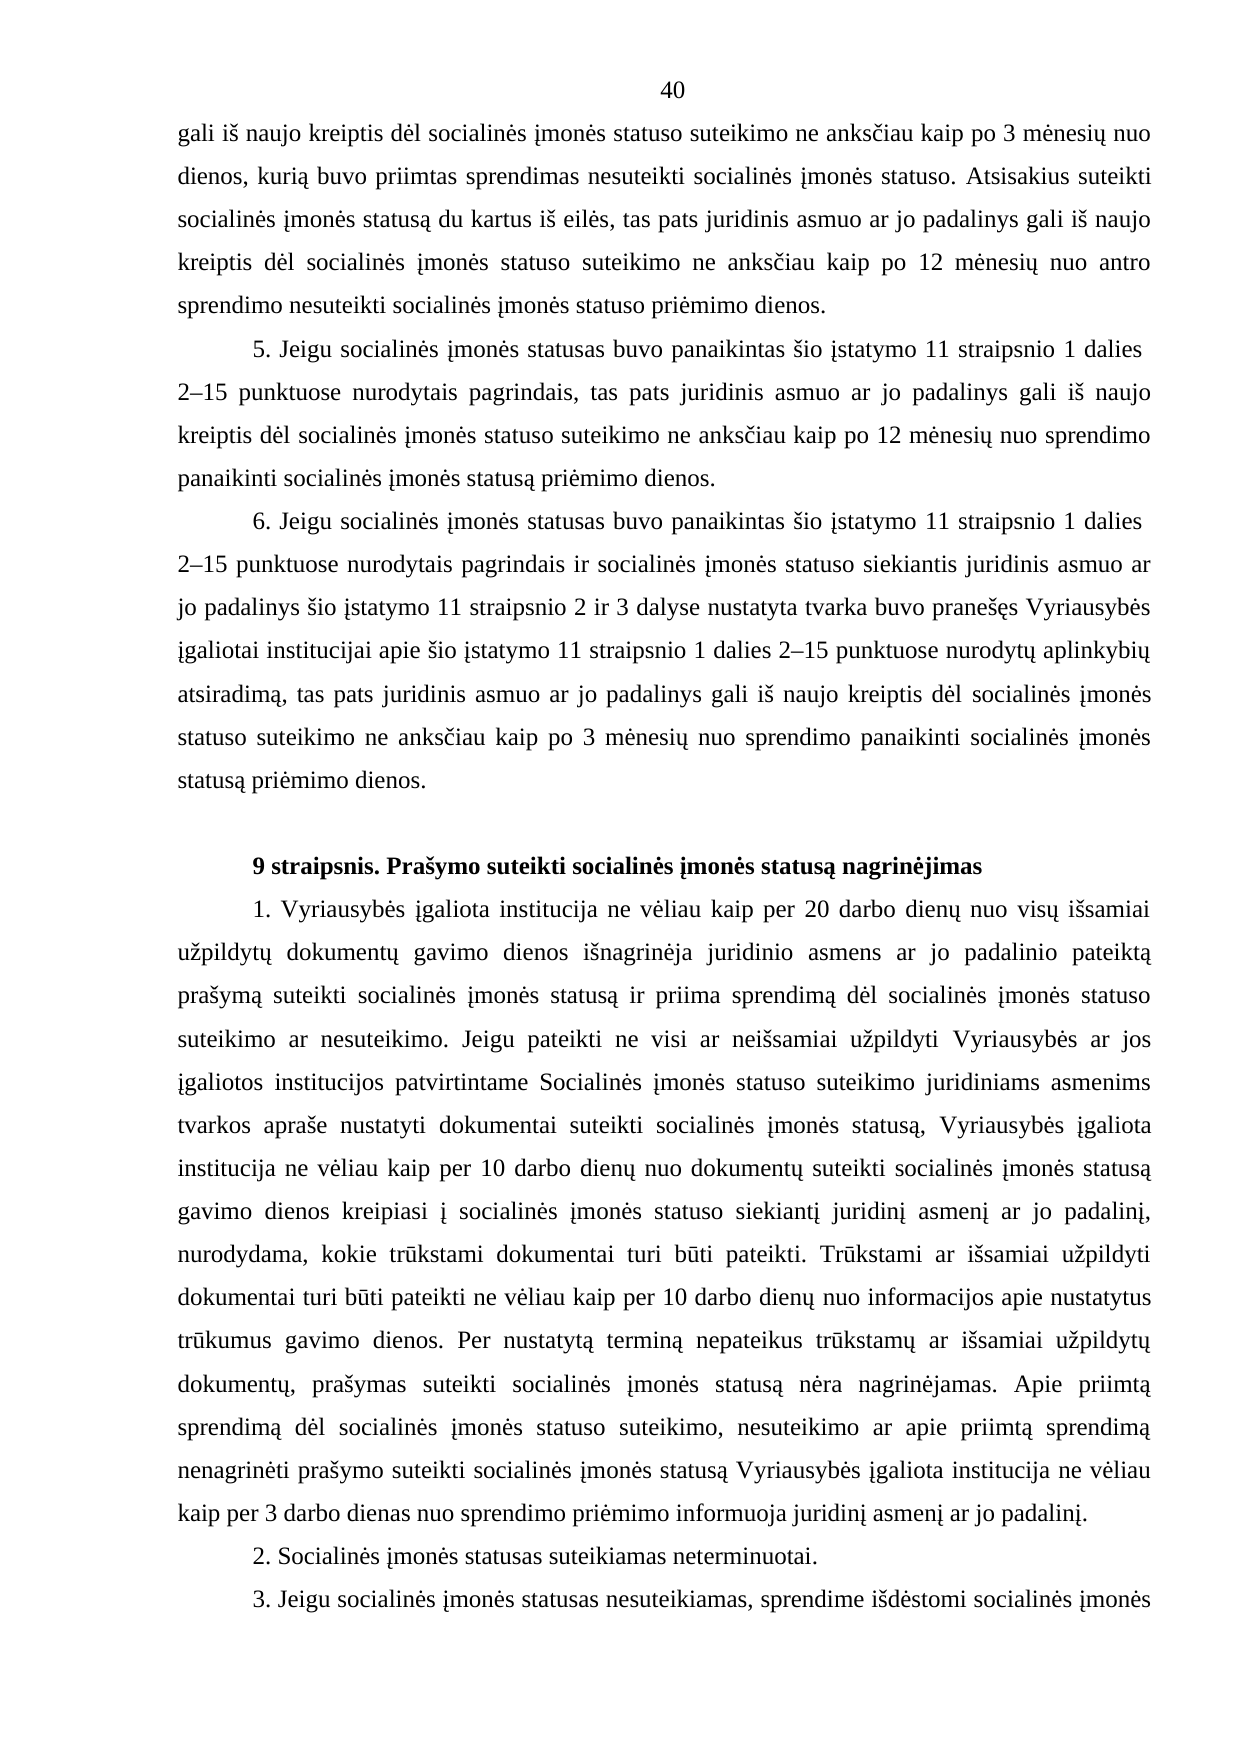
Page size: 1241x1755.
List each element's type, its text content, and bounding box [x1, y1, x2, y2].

text 5. Jeigu socialinės įmonės statusas buvo panaikintas šio įstatymo 11 straipsnio 1 dalies 2–15 punktuose nurodytais pagrindais, tas pats juridinis asmuo ar jo padalinys gali iš naujo kreiptis dėl socialinės įmonės statuso suteikimo ne anksčiau kaip po 12 mėnesių nuo sprendimo panaikinti socialinės įmonės statusą priėmimo dienos. [177, 334, 1152, 492]
text 3. Jeigu socialinės įmonės statusas nesuteikiamas, sprendime išdėstomi socialinės įmonės [177, 1584, 1152, 1613]
text 2. Socialinės įmonės statusas suteikiamas neterminuotai. [177, 1541, 1152, 1570]
text gali iš naujo kreiptis dėl socialinės įmonės statuso suteikimo ne anksčiau kaip po 3 mėnesių nuo dienos, kurią buvo priimtas sprendimas nesuteikti socialinės įmonės statuso. Atsisakius suteikti socialinės įmonės statusą du kartus iš eilės, tas pats juridinis asmuo ar jo padalinys gali iš naujo kreiptis dėl socialinės įmonės statuso suteikimo ne anksčiau kaip po 12 mėnesių nuo antro sprendimo nesuteikti socialinės įmonės statuso priėmimo dienos. [177, 118, 1152, 319]
text 1. Vyriausybės įgaliota institucija ne vėliau kaip per 20 darbo dienų nuo visų išsamiai užpildytų dokumentų gavimo dienos išnagrinėja juridinio asmens ar jo padalinio pateiktą prašymą suteikti socialinės įmonės statusą ir priima sprendimą dėl socialinės įmonės statuso suteikimo ar nesuteikimo. Jeigu pateikti ne visi ar neišsamiai užpildyti Vyriausybės ar jos įgaliotos institucijos patvirtintame Socialinės įmonės statuso suteikimo juridiniams asmenims tvarkos apraše nustatyti dokumentai suteikti socialinės įmonės statusą, Vyriausybės įgaliota institucija ne vėliau kaip per 10 darbo dienų nuo dokumentų suteikti socialinės įmonės statusą gavimo dienos kreipiasi į socialinės įmonės statuso siekiantį juridinį asmenį ar jo padalinį, nurodydama, kokie trūkstami dokumentai turi būti pateikti. Trūkstami ar išsamiai užpildyti dokumentai turi būti pateikti ne vėliau kaip per 10 darbo dienų nuo informacijos apie nustatytus trūkumus gavimo dienos. Per nustatytą terminą nepateikus trūkstamų ar išsamiai užpildytų dokumentų, prašymas suteikti socialinės įmonės statusą nėra nagrinėjamas. Apie priimtą sprendimą dėl socialinės įmonės statuso suteikimo, nesuteikimo ar apie priimtą sprendimą nenagrinėti prašymo suteikti socialinės įmonės statusą Vyriausybės įgaliota institucija ne vėliau kaip per 3 darbo dienas nuo sprendimo priėmimo informuoja juridinį asmenį ar jo padalinį. [177, 894, 1152, 1527]
text 6. Jeigu socialinės įmonės statusas buvo panaikintas šio įstatymo 11 straipsnio 1 dalies 2–15 punktuose nurodytais pagrindais ir socialinės įmonės statuso siekiantis juridinis asmuo ar jo padalinys šio įstatymo 11 straipsnio 2 ir 3 dalyse nustatyta tvarka buvo pranešęs Vyriausybės įgaliotai institucijai apie šio įstatymo 11 straipsnio 1 dalies 2–15 punktuose nurodytų aplinkybių atsiradimą, tas pats juridinis asmuo ar jo padalinys gali iš naujo kreiptis dėl socialinės įmonės statuso suteikimo ne anksčiau kaip po 3 mėnesių nuo sprendimo panaikinti socialinės įmonės statusą priėmimo dienos. [177, 506, 1152, 794]
text 9 straipsnis. Prašymo suteikti socialinės įmonės statusą nagrinėjimas [177, 851, 1152, 880]
